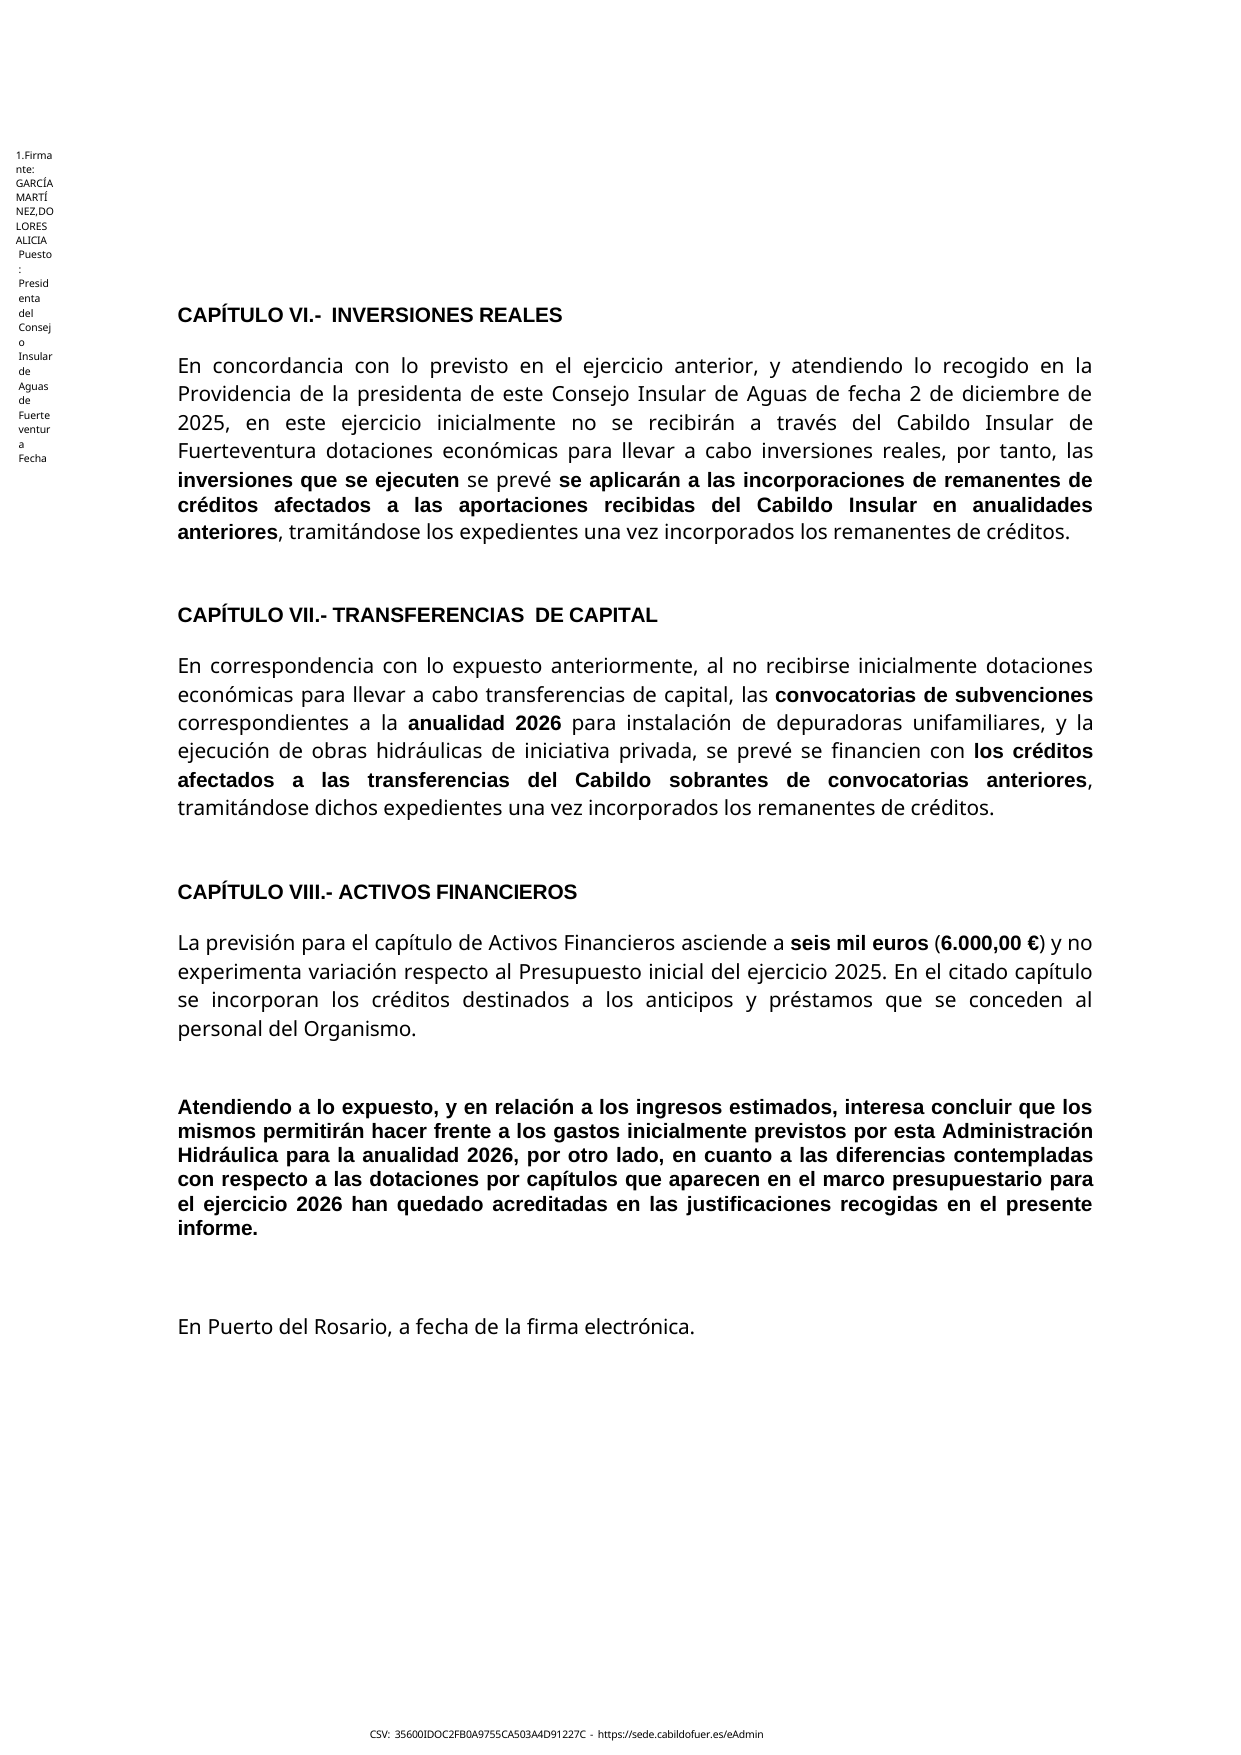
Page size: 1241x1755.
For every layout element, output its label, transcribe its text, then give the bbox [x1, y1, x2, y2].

text Atendiendo a lo expuesto, y en relación a los ingresos estimados, interesa concluir que los mismos permitirán hacer frente a los gastos inicialmente previstos por esta Administración Hidráulica para la anualidad 2026, por otro lado, en cuanto a las diferencias contempladas con respecto a las dotaciones por capítulos que aparecen en el marco presupuestario para el ejercicio 2026 han quedado acreditadas en las justificaciones recogidas en el presente informe. [177, 1095, 1093, 1239]
text En Puerto del Rosario, a fecha de la firma electrónica. [177, 1312, 1123, 1340]
text CAPÍTULO VII.- TRANSFERENCIAS DE CAPITAL [177, 603, 1123, 627]
text En correspondencia con lo expuesto anteriormente, al no recibirse inicialmente dotaciones económicas para llevar a cabo transferencias de capital, las convocatorias de subvenciones correspondientes a la anualidad 2026 para instalación de depuradoras unifamiliares, y la ejecución de obras hidráulicas de iniciativa privada, se prevé se financien con los créditos afectados a las transferencias del Cabildo sobrantes de convocatorias anteriores, tramitándose dichos expedientes una vez incorporados los remanentes de créditos. [177, 651, 1093, 822]
text CAPÍTULO VIII.- ACTIVOS FINANCIEROS [177, 880, 1123, 904]
text CAPÍTULO VI.- INVERSIONES REALES [177, 302, 1123, 327]
text En concordancia con lo previsto en el ejercicio anterior, y atendiendo lo recogido en la Providencia de la presidenta de este Consejo Insular de Aguas de fecha 2 de diciembre de 2025, en este ejercicio inicialmente no se recibirán a través del Cabildo Insular de Fuerteventura dotaciones económicas para llevar a cabo inversiones reales, por tanto, las inversiones que se ejecuten se prevé se aplicarán a las incorporaciones de remanentes de créditos afectados a las aportaciones recibidas del Cabildo Insular en anualidades anteriores, tramitándose los expedientes una vez incorporados los remanentes de créditos. [177, 351, 1093, 546]
text 1.Firmante: GARCÍA MARTÍNEZ,DOLORES ALICIA [16, 148, 54, 247]
text La previsión para el capítulo de Activos Financieros asciende a seis mil euros (6.000,00 €) y no experimenta variación respecto al Presupuesto inicial del ejercicio 2025. En el citado capítulo se incorporan los créditos destinados a los anticipos y préstamos que se conceden al personal del Organismo. [177, 928, 1093, 1042]
text Puesto: Presidenta del Consejo Insular de Aguas de Fuerteventura Fecha Firma: 05/12/2025 14:30:03 [18, 248, 54, 462]
